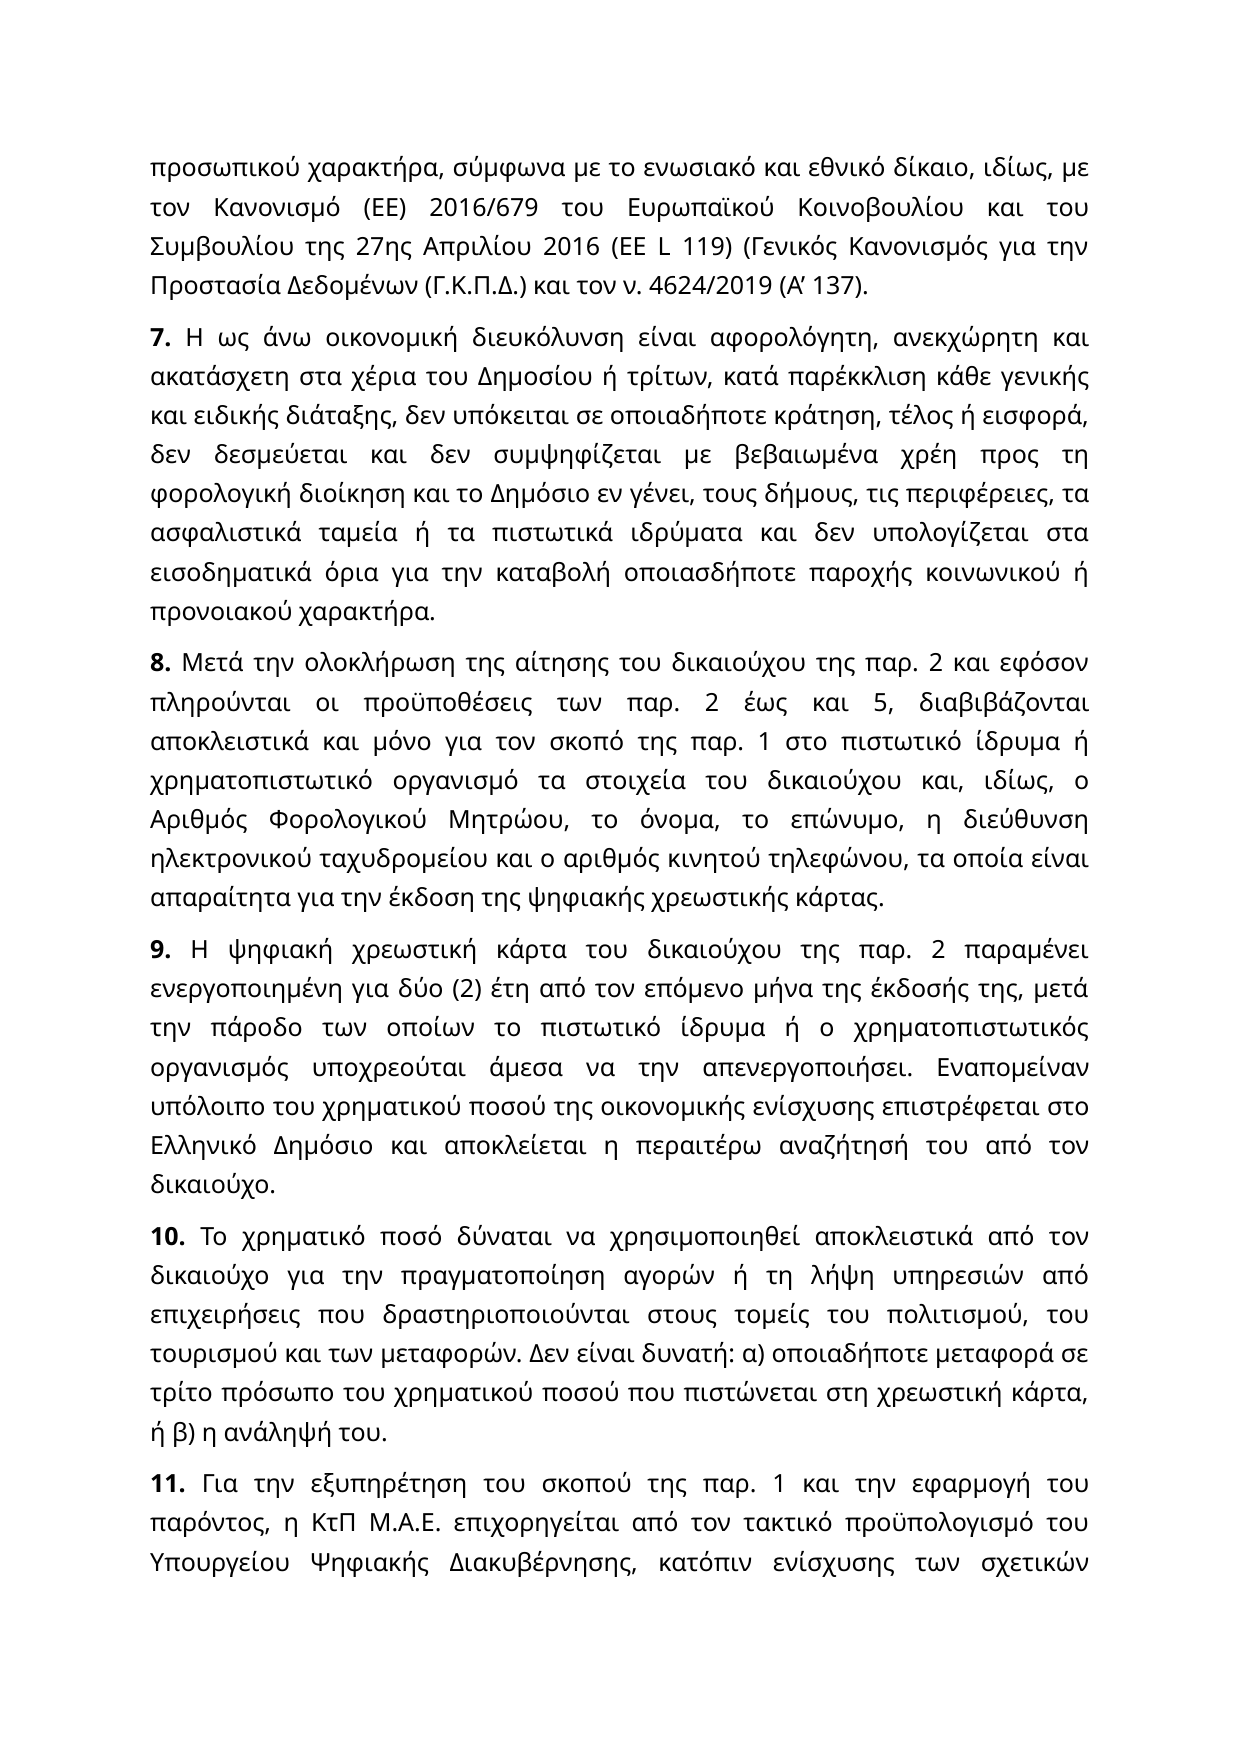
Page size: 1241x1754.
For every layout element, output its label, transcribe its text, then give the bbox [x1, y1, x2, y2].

text 10. Το χρηματικό ποσό δύναται να χρησιμοποιηθεί αποκλειστικά από τον δικαιούχο για την πραγματοποίηση αγορών ή τη λήψη υπηρεσιών από επιχειρήσεις που δραστηριοποιούνται στους τομείς του πολιτισμού, του τουρισμού και των μεταφορών. Δεν είναι δυνατή: α) οποιαδήποτε μεταφορά σε τρίτο πρόσωπο του χρηματικού ποσού που πιστώνεται στη χρεωστική κάρτα, ή β) η ανάληψή του. [150, 1218, 1090, 1448]
text 8. Μετά την ολοκλήρωση της αίτησης του δικαιούχου της παρ. 2 και εφόσον πληρούνται οι προϋποθέσεις των παρ. 2 έως και 5, διαβιβάζονται αποκλειστικά και μόνο για τον σκοπό της παρ. 1 στο πιστωτικό ίδρυμα ή χρηματοπιστωτικό οργανισμό τα στοιχεία του δικαιούχου και, ιδίως, ο Αριθμός Φορολογικού Μητρώου, το όνομα, το επώνυμο, η διεύθυνση ηλεκτρονικού ταχυδρομείου και ο αριθμός κινητού τηλεφώνου, τα οποία είναι απαραίτητα για την έκδοση της ψηφιακής χρεωστικής κάρτας. [150, 645, 1090, 914]
text 11. Για την εξυπηρέτηση του σκοπού της παρ. 1 και την εφαρμογή του παρόντος, η ΚτΠ Μ.Α.Ε. επιχορηγείται από τον τακτικό προϋπολογισμό του Υπουργείου Ψηφιακής Διακυβέρνησης, κατόπιν ενίσχυσης των σχετικών [150, 1466, 1090, 1578]
text 9. Η ψηφιακή χρεωστική κάρτα του δικαιούχου της παρ. 2 παραμένει ενεργοποιημένη για δύο (2) έτη από τον επόμενο μήνα της έκδοσής της, μετά την πάροδο των οποίων το πιστωτικό ίδρυμα ή ο χρηματοπιστωτικός οργανισμός υποχρεούται άμεσα να την απενεργοποιήσει. Εναπομείναν υπόλοιπο του χρηματικού ποσού της οικονομικής ενίσχυσης επιστρέφεται στο Ελληνικό Δημόσιο και αποκλείεται η περαιτέρω αναζήτησή του από τον δικαιούχο. [150, 932, 1090, 1201]
text 7. Η ως άνω οικονομική διευκόλυνση είναι αφορολόγητη, ανεκχώρητη και ακατάσχετη στα χέρια του Δημοσίου ή τρίτων, κατά παρέκκλιση κάθε γενικής και ειδικής διάταξης, δεν υπόκειται σε οποιαδήποτε κράτηση, τέλος ή εισφορά, δεν δεσμεύεται και δεν συμψηφίζεται με βεβαιωμένα χρέη προς τη φορολογική διοίκηση και το Δημόσιο εν γένει, τους δήμους, τις περιφέρειες, τα ασφαλιστικά ταμεία ή τα πιστωτικά ιδρύματα και δεν υπολογίζεται στα εισοδηματικά όρια για την καταβολή οποιασδήποτε παροχής κοινωνικού ή προνοιακού χαρακτήρα. [150, 319, 1090, 627]
text προσωπικού χαρακτήρα, σύμφωνα με το ενωσιακό και εθνικό δίκαιο, ιδίως, με τον Κανονισμό (ΕΕ) 2016/679 του Ευρωπαϊκού Κοινοβουλίου και του Συμβουλίου της 27ης Απριλίου 2016 (ΕΕ L 119) (Γενικός Κανονισμός για την Προστασία Δεδομένων (Γ.Κ.Π.Δ.) και τον ν. 4624/2019 (Α’ 137). [150, 150, 1090, 302]
